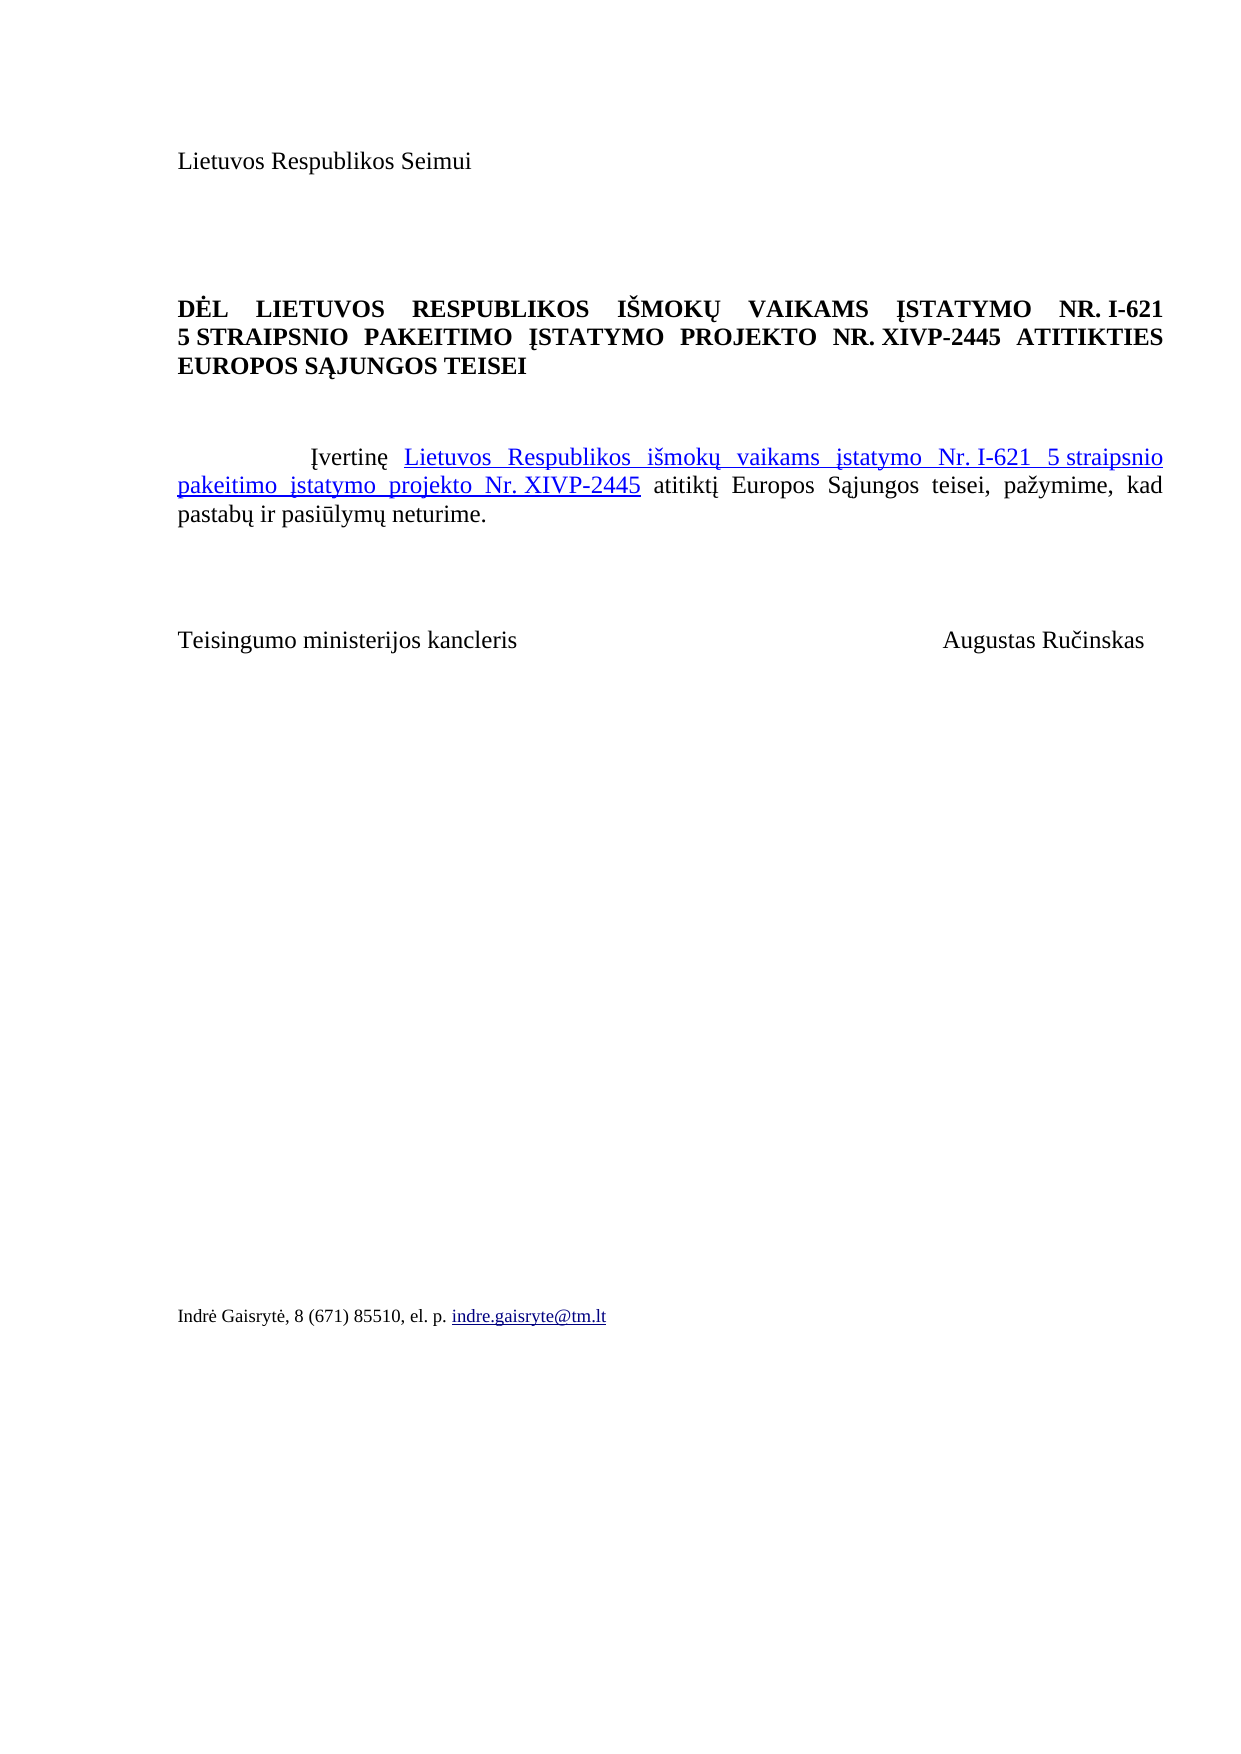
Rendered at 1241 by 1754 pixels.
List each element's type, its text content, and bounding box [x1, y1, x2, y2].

text Teisingumo ministerijos kancleris Augustas Ručinskas [177, 626, 1163, 654]
text Įvertinę Lietuvos Respublikos išmokų vaikams įstatymo Nr. I-621 5 straipsnio pakeitimo įstatymo projekto Nr. XIVP-2445 atitiktį Europos Sąjungos teisei, pažymime, kad pastabų ir pasiūlymų neturime. [177, 442, 1163, 528]
text Lietuvos Respublikos Seimui [177, 146, 1130, 174]
text DĖL LIETUVOS RESPUBLIKOS IŠMOKŲ VAIKAMS ĮSTATYMO NR. I-621 5 STRAIPSNIO PAKEITIMO ĮSTATYMO projekto Nr. XIVP-2445 Atitikties Europos Sąjungos teisei [177, 294, 1163, 380]
text Indrė Gaisrytė, 8 (671) 85510, el. p. indre.gaisryte@tm.lt [177, 1305, 1163, 1326]
